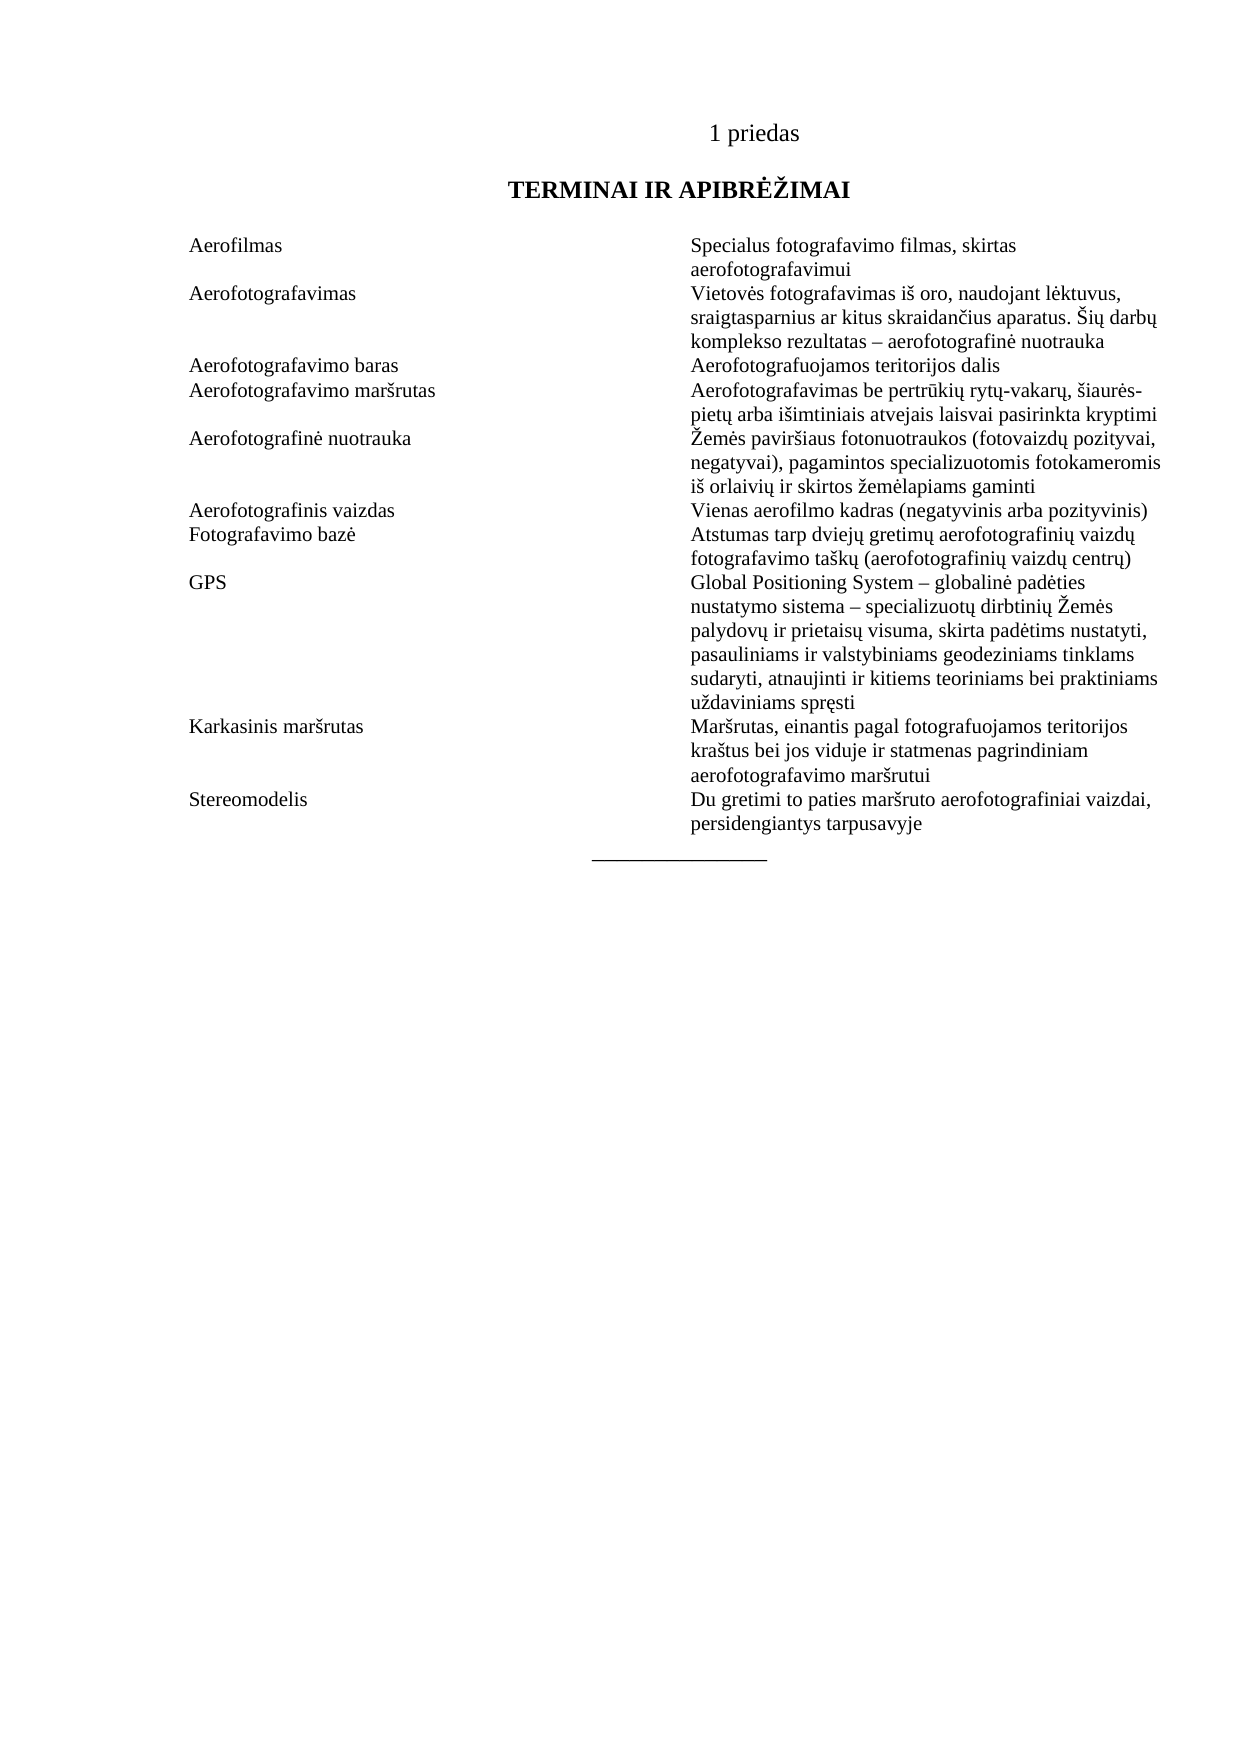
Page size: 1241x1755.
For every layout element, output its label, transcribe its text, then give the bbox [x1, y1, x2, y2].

table_cell Vienas aerofilmo kadras (negatyvinis arba pozityvinis) [679, 498, 1181, 522]
table_cell Du gretimi to paties maršruto aerofotografiniai vaizdai, persidengiantys tarpusavyje [679, 787, 1181, 835]
table_cell Aerofotografavimas be pertrūkių rytų-vakarų, šiaurės-pietų arba išimtiniais atvejais laisvai pasirinkta kryptimi [679, 378, 1181, 426]
text TERMINAI IR APIBRĖŽIMAI [177, 176, 1181, 204]
table_cell GPS [177, 570, 679, 714]
table_header Specialus fotografavimo filmas, skirtas aerofotografavimui [679, 233, 1181, 281]
table_header Aerofilmas [177, 233, 679, 281]
text 1 priedas [177, 118, 1181, 147]
table_cell Aerofotografuojamos teritorijos dalis [679, 354, 1181, 377]
table_cell Aerofotografinis vaizdas [177, 498, 679, 522]
table_cell Fotografavimo bazė [177, 522, 679, 570]
table_cell Stereomodelis [177, 787, 679, 835]
table_cell Aerofotografavimo baras [177, 354, 679, 377]
table_cell Karkasinis maršrutas [177, 714, 679, 787]
text ______________ [177, 835, 1181, 863]
table_cell Žemės paviršiaus fotonuotraukos (fotovaizdų pozityvai, negatyvai), pagamintos specializuotomis fotokameromis iš orlaivių ir skirtos žemėlapiams gaminti [679, 426, 1181, 498]
table_cell Aerofotografavimo maršrutas [177, 378, 679, 426]
table_cell Aerofotografinė nuotrauka [177, 426, 679, 498]
table_cell Atstumas tarp dviejų gretimų aerofotografinių vaizdų fotografavimo taškų (aerofotografinių vaizdų centrų) [679, 522, 1181, 570]
table_cell Vietovės fotografavimas iš oro, naudojant lėktuvus, sraigtasparnius ar kitus skraidančius aparatus. Šių darbų komplekso rezultatas – aerofotografinė nuotrauka [679, 281, 1181, 353]
table_cell Maršrutas, einantis pagal fotografuojamos teritorijos kraštus bei jos viduje ir statmenas pagrindiniam aerofotografavimo maršrutui [679, 714, 1181, 787]
table_cell Global Positioning System – globalinė padėties nustatymo sistema – specializuotų dirbtinių Žemės palydovų ir prietaisų visuma, skirta padėtims nustatyti, pasauliniams ir valstybiniams geodeziniams tinklams sudaryti, atnaujinti ir kitiems teoriniams bei praktiniams uždaviniams spręsti [679, 570, 1181, 714]
table_cell Aerofotografavimas [177, 281, 679, 353]
